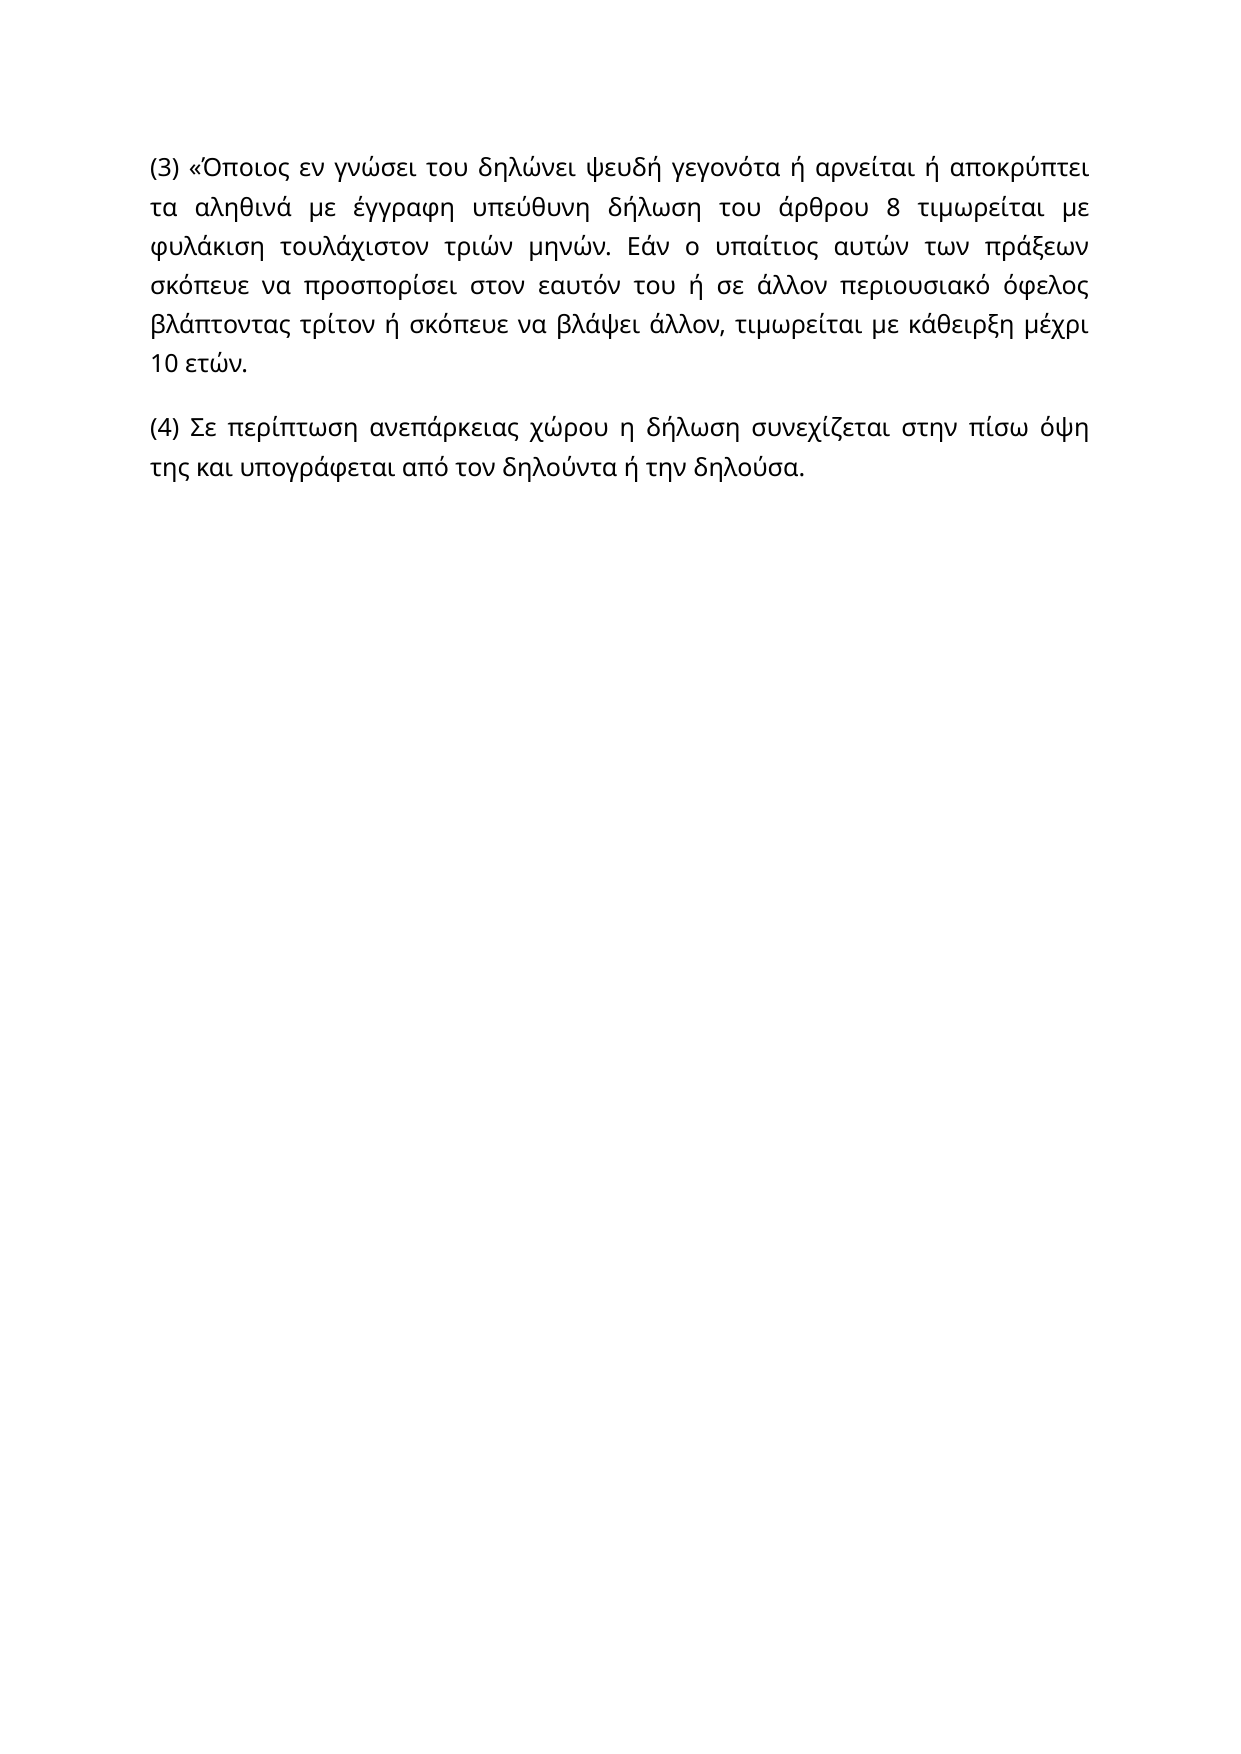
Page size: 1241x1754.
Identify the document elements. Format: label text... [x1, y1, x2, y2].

text (4) Σε περίπτωση ανεπάρκειας χώρου η δήλωση συνεχίζεται στην πίσω όψη της και υπογράφεται από τον δηλούντα ή την δηλούσα. [150, 410, 1090, 483]
text (3) «Όποιος εν γνώσει του δηλώνει ψευδή γεγονότα ή αρνείται ή αποκρύπτει τα αληθινά με έγγραφη υπεύθυνη δήλωση του άρθρου 8 τιμωρείται με φυλάκιση τουλάχιστον τριών μηνών. Εάν ο υπαίτιος αυτών των πράξεων σκόπευε να προσπορίσει στον εαυτόν του ή σε άλλον περιουσιακό όφελος βλάπτοντας τρίτον ή σκόπευε να βλάψει άλλον, τιμωρείται με κάθειρξη μέχρι 10 ετών. [150, 150, 1090, 380]
